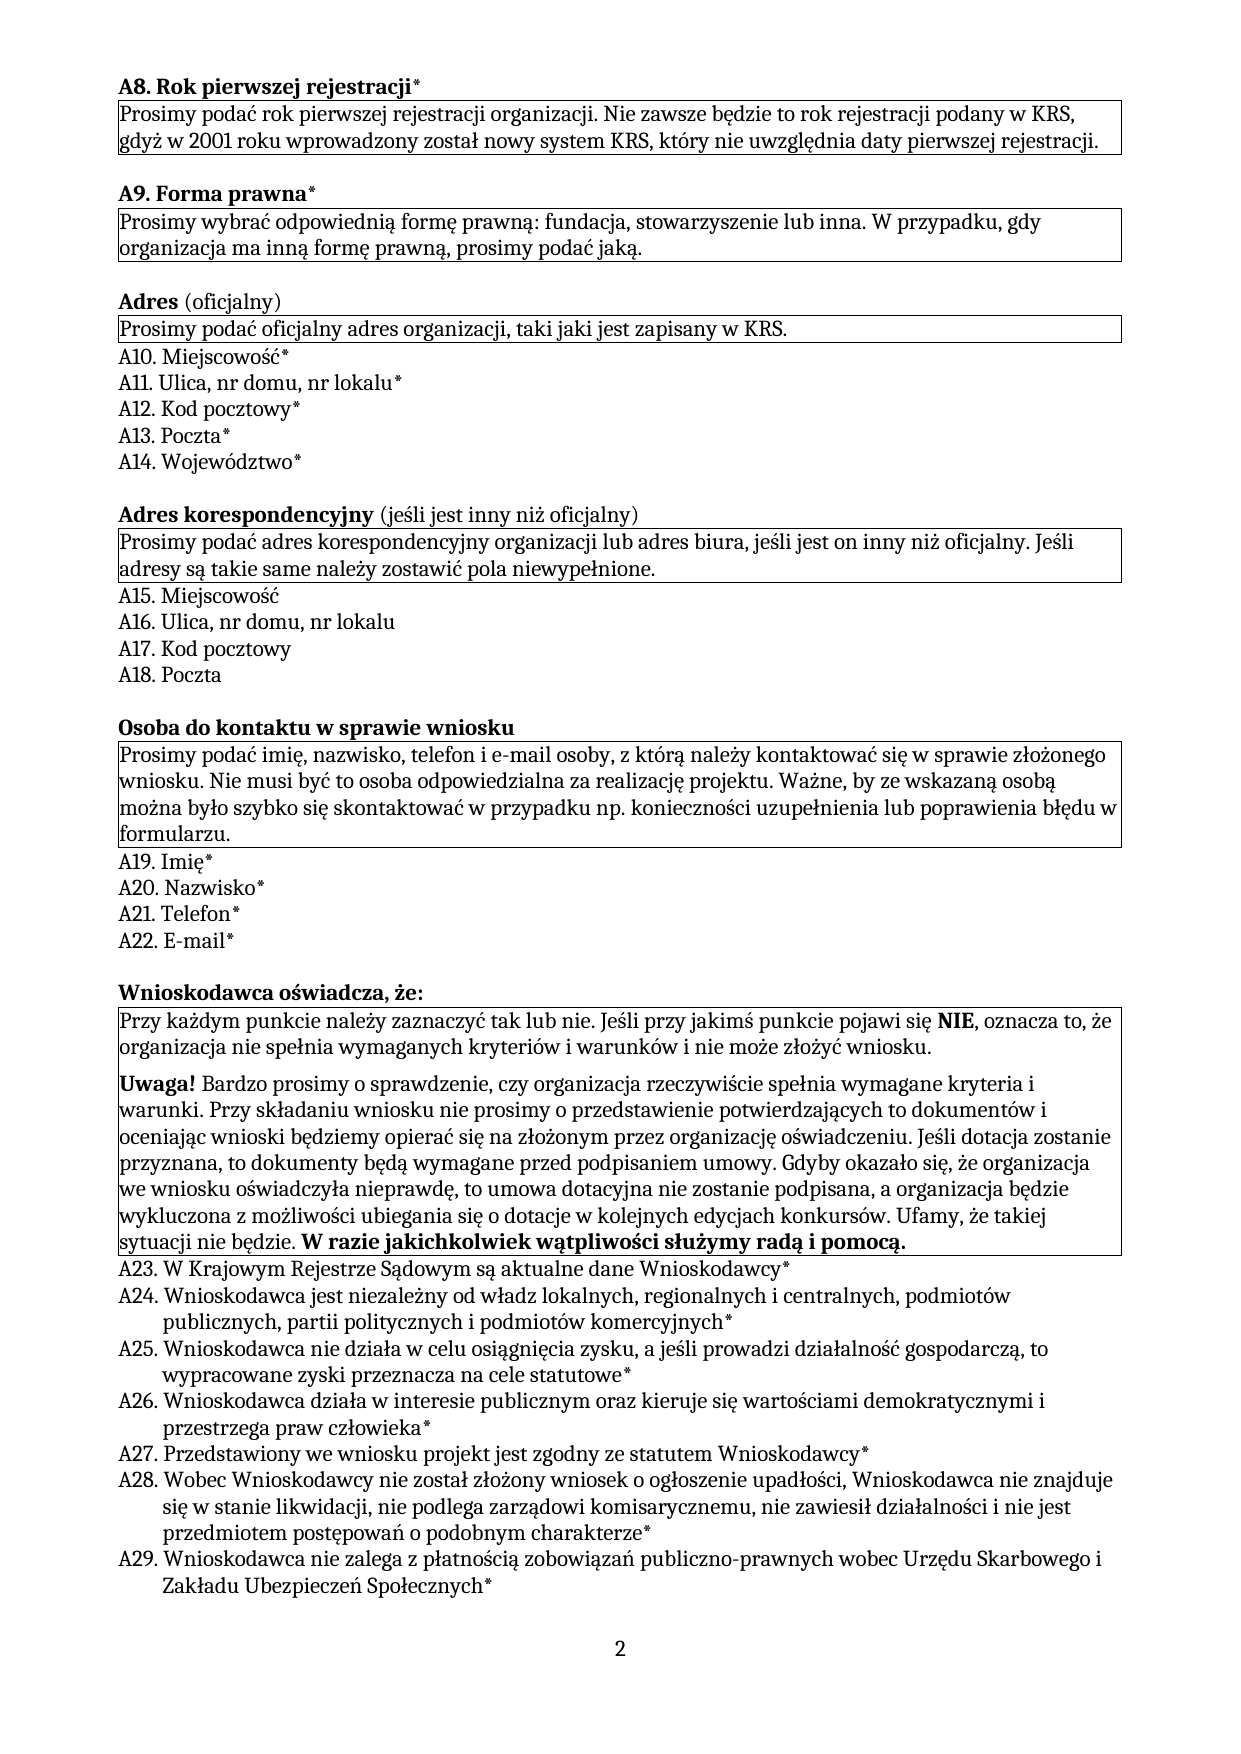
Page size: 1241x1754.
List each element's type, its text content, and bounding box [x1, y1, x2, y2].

text A17. Kod pocztowy [118, 636, 1122, 662]
text Prosimy podać rok pierwszej rejestracji organizacji. Nie zawsze będzie to rok rejestracji podany w KRS, gdyż w 2001 roku wprowadzony został nowy system KRS, który nie uwzględnia daty pierwszej rejestracji. [119, 101, 1121, 154]
text A23. W Krajowym Rejestrze Sądowym są aktualne dane Wnioskodawcy* [118, 1256, 1122, 1283]
text A12. Kod pocztowy* [118, 396, 1122, 423]
text Prosimy podać oficjalny adres organizacji, taki jaki jest zapisany w KRS. [119, 316, 1121, 342]
text Adres korespondencyjny (jeśli jest inny niż oficjalny) [118, 502, 1122, 528]
text A28. Wobec Wnioskodawcy nie został złożony wniosek o ogłoszenie upadłości, Wnioskodawca nie znajduje się w stanie likwidacji, nie podlega zarządowi komisarycznemu, nie zawiesił działalności i nie jest przedmiotem postępowań o podobnym charakterze* [118, 1467, 1122, 1546]
text A22. E-mail* [118, 927, 1122, 954]
text A14. Województwo* [118, 449, 1122, 475]
text A24. Wnioskodawca jest niezależny od władz lokalnych, regionalnych i centralnych, podmiotów publicznych, partii politycznych i podmiotów komercyjnych* [118, 1283, 1122, 1335]
text A8. Rok pierwszej rejestracji* [118, 74, 1122, 100]
text Prosimy wybrać odpowiednią formę prawną: fundacja, stowarzyszenie lub inna. W przypadku, gdy organizacja ma inną formę prawną, prosimy podać jaką. [119, 209, 1121, 261]
text Osoba do kontaktu w sprawie wniosku [118, 714, 1122, 741]
text A21. Telefon* [118, 901, 1122, 927]
text Przy każdym punkcie należy zaznaczyć tak lub nie. Jeśli przy jakimś punkcie pojawi się NIE, oznacza to, że organizacja nie spełnia wymaganych kryteriów i warunków i nie może złożyć wniosku. [119, 1008, 1121, 1060]
text A26. Wnioskodawca działa w interesie publicznym oraz kieruje się wartościami demokratycznymi i przestrzega praw człowieka* [118, 1388, 1122, 1441]
text A16. Ulica, nr domu, nr lokalu [118, 609, 1122, 636]
text A10. Miejscowość* [118, 343, 1122, 370]
text Adres (oficjalny) [118, 289, 1122, 315]
text A27. Przedstawiony we wniosku projekt jest zgodny ze statutem Wnioskodawcy* [118, 1441, 1122, 1467]
text A25. Wnioskodawca nie działa w celu osiągnięcia zysku, a jeśli prowadzi działalność gospodarczą, to wypracowane zyski przeznacza na cele statutowe* [118, 1335, 1122, 1388]
text Prosimy podać adres korespondencyjny organizacji lub adres biura, jeśli jest on inny niż oficjalny. Jeśli adresy są takie same należy zostawić pola niewypełnione. [119, 529, 1121, 582]
text A20. Nazwisko* [118, 875, 1122, 901]
text Uwaga! Bardzo prosimy o sprawdzenie, czy organizacja rzeczywiście spełnia wymagane kryteria i warunki. Przy składaniu wniosku nie prosimy o przedstawienie potwierdzających to dokumentów i oceniając wnioski będziemy opierać się na złożonym przez organizację oświadczeniu. Jeśli dotacja zostanie przyznana, to dokumenty będą wymagane przed podpisaniem umowy. Gdyby okazało się, że organizacja we wniosku oświadczyła nieprawdę, to umowa dotacyjna nie zostanie podpisana, a organizacja będzie wykluczona z możliwości ubiegania się o dotacje w kolejnych edycjach konkursów. Ufamy, że takiej sytuacji nie będzie. W razie jakichkolwiek wątpliwości służymy radą i pomocą. [119, 1070, 1121, 1255]
text A19. Imię* [118, 848, 1122, 875]
text A11. Ulica, nr domu, nr lokalu* [118, 370, 1122, 396]
text A13. Poczta* [118, 423, 1122, 449]
text A15. Miejscowość [118, 583, 1122, 609]
text A9. Forma prawna* [118, 181, 1122, 208]
text Prosimy podać imię, nazwisko, telefon i e-mail osoby, z którą należy kontaktować się w sprawie złożonego wniosku. Nie musi być to osoba odpowiedzialna za realizację projektu. Ważne, by ze wskazaną osobą można było szybko się skontaktować w przypadku np. konieczności uzupełnienia lub poprawienia błędu w formularzu. [119, 742, 1121, 847]
text A29. Wnioskodawca nie zalega z płatnością zobowiązań publiczno-prawnych wobec Urzędu Skarbowego i Zakładu Ubezpieczeń Społecznych* [118, 1546, 1122, 1599]
text Wnioskodawca oświadcza, że: [118, 980, 1122, 1007]
text A18. Poczta [118, 662, 1122, 688]
